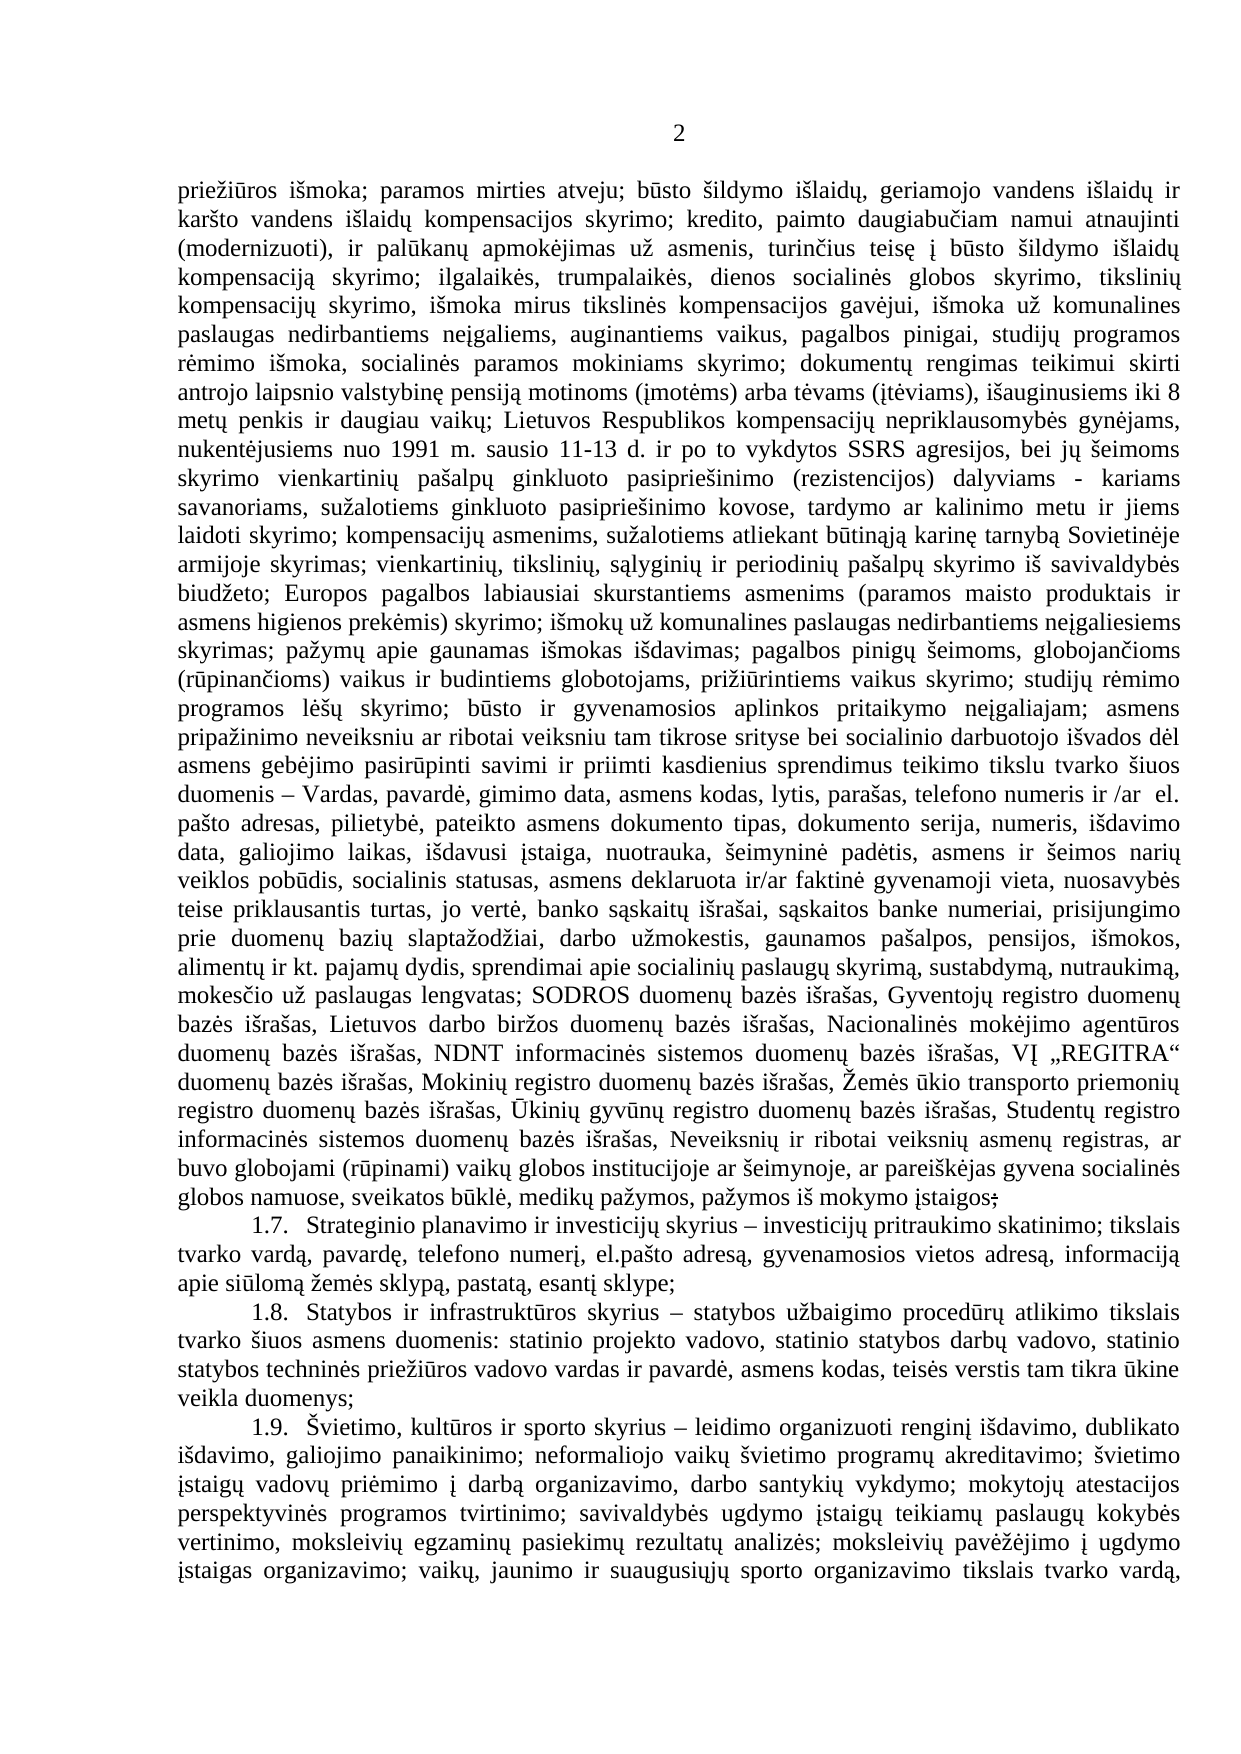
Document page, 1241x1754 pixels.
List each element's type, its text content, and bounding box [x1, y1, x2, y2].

text 1.8. Statybos ir infrastruktūros skyrius – statybos užbaigimo procedūrų atlikimo tikslais tvarko šiuos asmens duomenis: statinio projekto vadovo, statinio statybos darbų vadovo, statinio statybos techninės priežiūros vadovo vardas ir pavardė, asmens kodas, teisės verstis tam tikra ūkine veikla duomenys; [177, 1297, 1181, 1412]
text 1.9. Švietimo, kultūros ir sporto skyrius – leidimo organizuoti renginį išdavimo, dublikato išdavimo, galiojimo panaikinimo; neformaliojo vaikų švietimo programų akreditavimo; švietimo įstaigų vadovų priėmimo į darbą organizavimo, darbo santykių vykdymo; mokytojų atestacijos perspektyvinės programos tvirtinimo; savivaldybės ugdymo įstaigų teikiamų paslaugų kokybės vertinimo, moksleivių egzaminų pasiekimų rezultatų analizės; moksleivių pavėžėjimo į ugdymo įstaigas organizavimo; vaikų, jaunimo ir suaugusiųjų sporto organizavimo tikslais tvarko vardą, [177, 1412, 1181, 1584]
text priežiūros išmoka; paramos mirties atveju; būsto šildymo išlaidų, geriamojo vandens išlaidų ir karšto vandens išlaidų kompensacijos skyrimo; kredito, paimto daugiabučiam namui atnaujinti (modernizuoti), ir palūkanų apmokėjimas už asmenis, turinčius teisę į būsto šildymo išlaidų kompensaciją skyrimo; ilgalaikės, trumpalaikės, dienos socialinės globos skyrimo, tikslinių kompensacijų skyrimo, išmoka mirus tikslinės kompensacijos gavėjui, išmoka už komunalines paslaugas nedirbantiems neįgaliems, auginantiems vaikus, pagalbos pinigai, studijų programos rėmimo išmoka, socialinės paramos mokiniams skyrimo; dokumentų rengimas teikimui skirti antrojo laipsnio valstybinę pensiją motinoms (įmotėms) arba tėvams (įtėviams), išauginusiems iki 8 metų penkis ir daugiau vaikų; Lietuvos Respublikos kompensacijų nepriklausomybės gynėjams, nukentėjusiems nuo 1991 m. sausio 11-13 d. ir po to vykdytos SSRS agresijos, bei jų šeimoms skyrimo vienkartinių pašalpų ginkluoto pasipriešinimo (rezistencijos) dalyviams - kariams savanoriams, sužalotiems ginkluoto pasipriešinimo kovose, tardymo ar kalinimo metu ir jiems laidoti skyrimo; kompensacijų asmenims, sužalotiems atliekant būtinąją karinę tarnybą Sovietinėje armijoje skyrimas; vienkartinių, tikslinių, sąlyginių ir periodinių pašalpų skyrimo iš savivaldybės biudžeto; Europos pagalbos labiausiai skurstantiems asmenims (paramos maisto produktais ir asmens higienos prekėmis) skyrimo; išmokų už komunalines paslaugas nedirbantiems neįgaliesiems skyrimas; pažymų apie gaunamas išmokas išdavimas; pagalbos pinigų šeimoms, globojančioms (rūpinančioms) vaikus ir budintiems globotojams, prižiūrintiems vaikus skyrimo; studijų rėmimo programos lėšų skyrimo; būsto ir gyvenamosios aplinkos pritaikymo neįgaliajam; asmens pripažinimo neveiksniu ar ribotai veiksniu tam tikrose srityse bei socialinio darbuotojo išvados dėl asmens gebėjimo pasirūpinti savimi ir priimti kasdienius sprendimus teikimo tikslu tvarko šiuos duomenis – Vardas, pavardė, gimimo data, asmens kodas, lytis, parašas, telefono numeris ir /ar el. pašto adresas, pilietybė, pateikto asmens dokumento tipas, dokumento serija, numeris, išdavimo data, galiojimo laikas, išdavusi įstaiga, nuotrauka, šeimyninė padėtis, asmens ir šeimos narių veiklos pobūdis, socialinis statusas, asmens deklaruota ir/ar faktinė gyvenamoji vieta, nuosavybės teise priklausantis turtas, jo vertė, banko sąskaitų išrašai, sąskaitos banke numeriai, prisijungimo prie duomenų bazių slaptažodžiai, darbo užmokestis, gaunamos pašalpos, pensijos, išmokos, alimentų ir kt. pajamų dydis, sprendimai apie socialinių paslaugų skyrimą, sustabdymą, nutraukimą, mokesčio už paslaugas lengvatas; SODROS duomenų bazės išrašas, Gyventojų registro duomenų bazės išrašas, Lietuvos darbo biržos duomenų bazės išrašas, Nacionalinės mokėjimo agentūros duomenų bazės išrašas, NDNT informacinės sistemos duomenų bazės išrašas, VĮ „REGITRA“ duomenų bazės išrašas, Mokinių registro duomenų bazės išrašas, Žemės ūkio transporto priemonių registro duomenų bazės išrašas, Ūkinių gyvūnų registro duomenų bazės išrašas, Studentų registro informacinės sistemos duomenų bazės išrašas, Neveiksnių ir ribotai veiksnių asmenų registras, ar buvo globojami (rūpinami) vaikų globos institucijoje ar šeimynoje, ar pareiškėjas gyvena socialinės globos namuose, sveikatos būklė, medikų pažymos, pažymos iš mokymo įstaigos; [177, 176, 1181, 1211]
text 1.7. Strateginio planavimo ir investicijų skyrius – investicijų pritraukimo skatinimo; tikslais tvarko vardą, pavardę, telefono numerį, el.pašto adresą, gyvenamosios vietos adresą, informaciją apie siūlomą žemės sklypą, pastatą, esantį sklype; [177, 1211, 1181, 1297]
